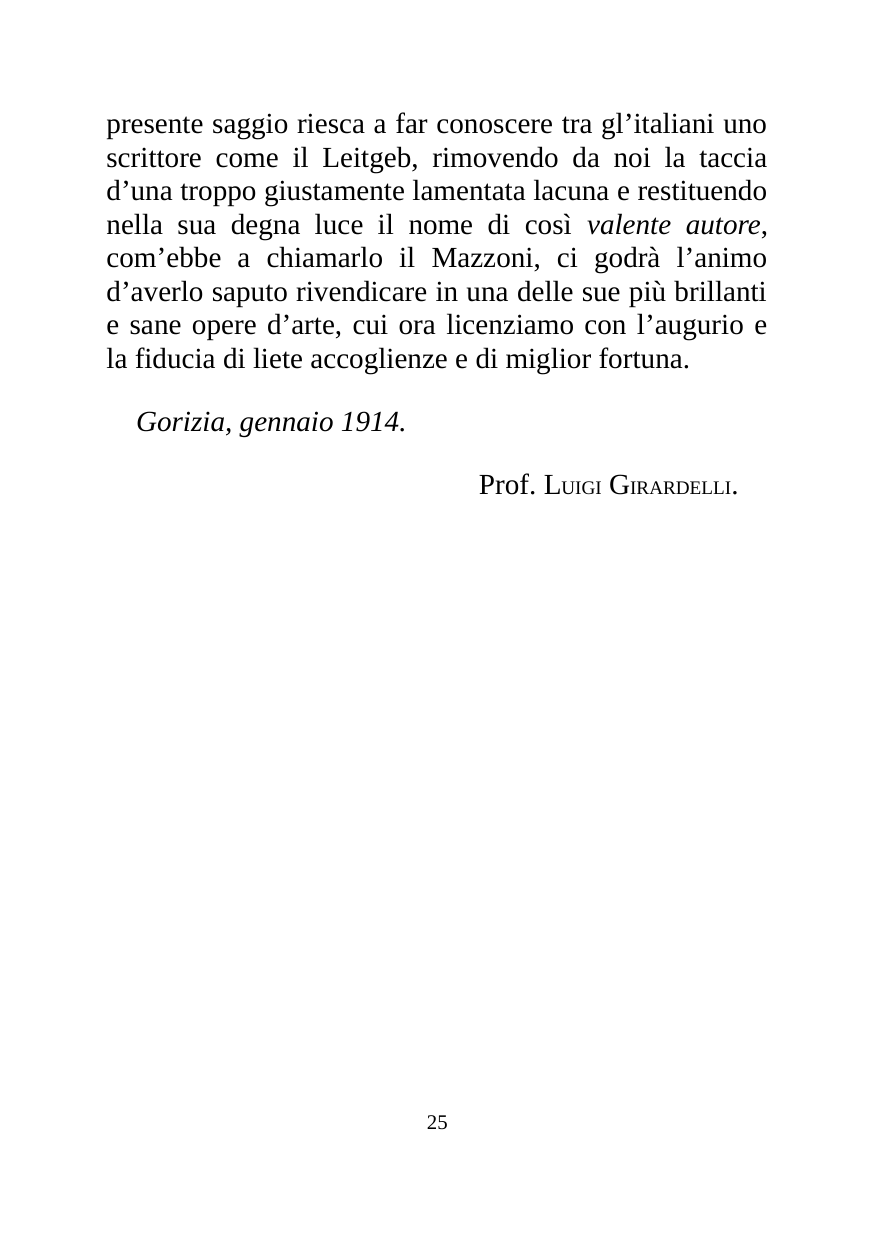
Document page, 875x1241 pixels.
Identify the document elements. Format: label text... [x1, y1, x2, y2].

text presente saggio riesca a far conoscere tra gl’italiani uno scrittore come il Leitgeb, rimovendo da noi la taccia d’una troppo giustamente lamentata lacuna e restituendo nella sua degna luce il nome di così valente autore, com’ebbe a chiamarlo il Mazzoni, ci godrà l’animo d’averlo saputo rivendicare in una delle sue più brillanti e sane opere d’arte, cui ora licenziamo con l’augurio e la fiducia di liete accoglienze e di miglior fortuna. [106, 106, 768, 374]
text Gorizia, gennaio 1914. [106, 404, 768, 438]
text Prof. Luigi Girardelli. [106, 467, 738, 501]
